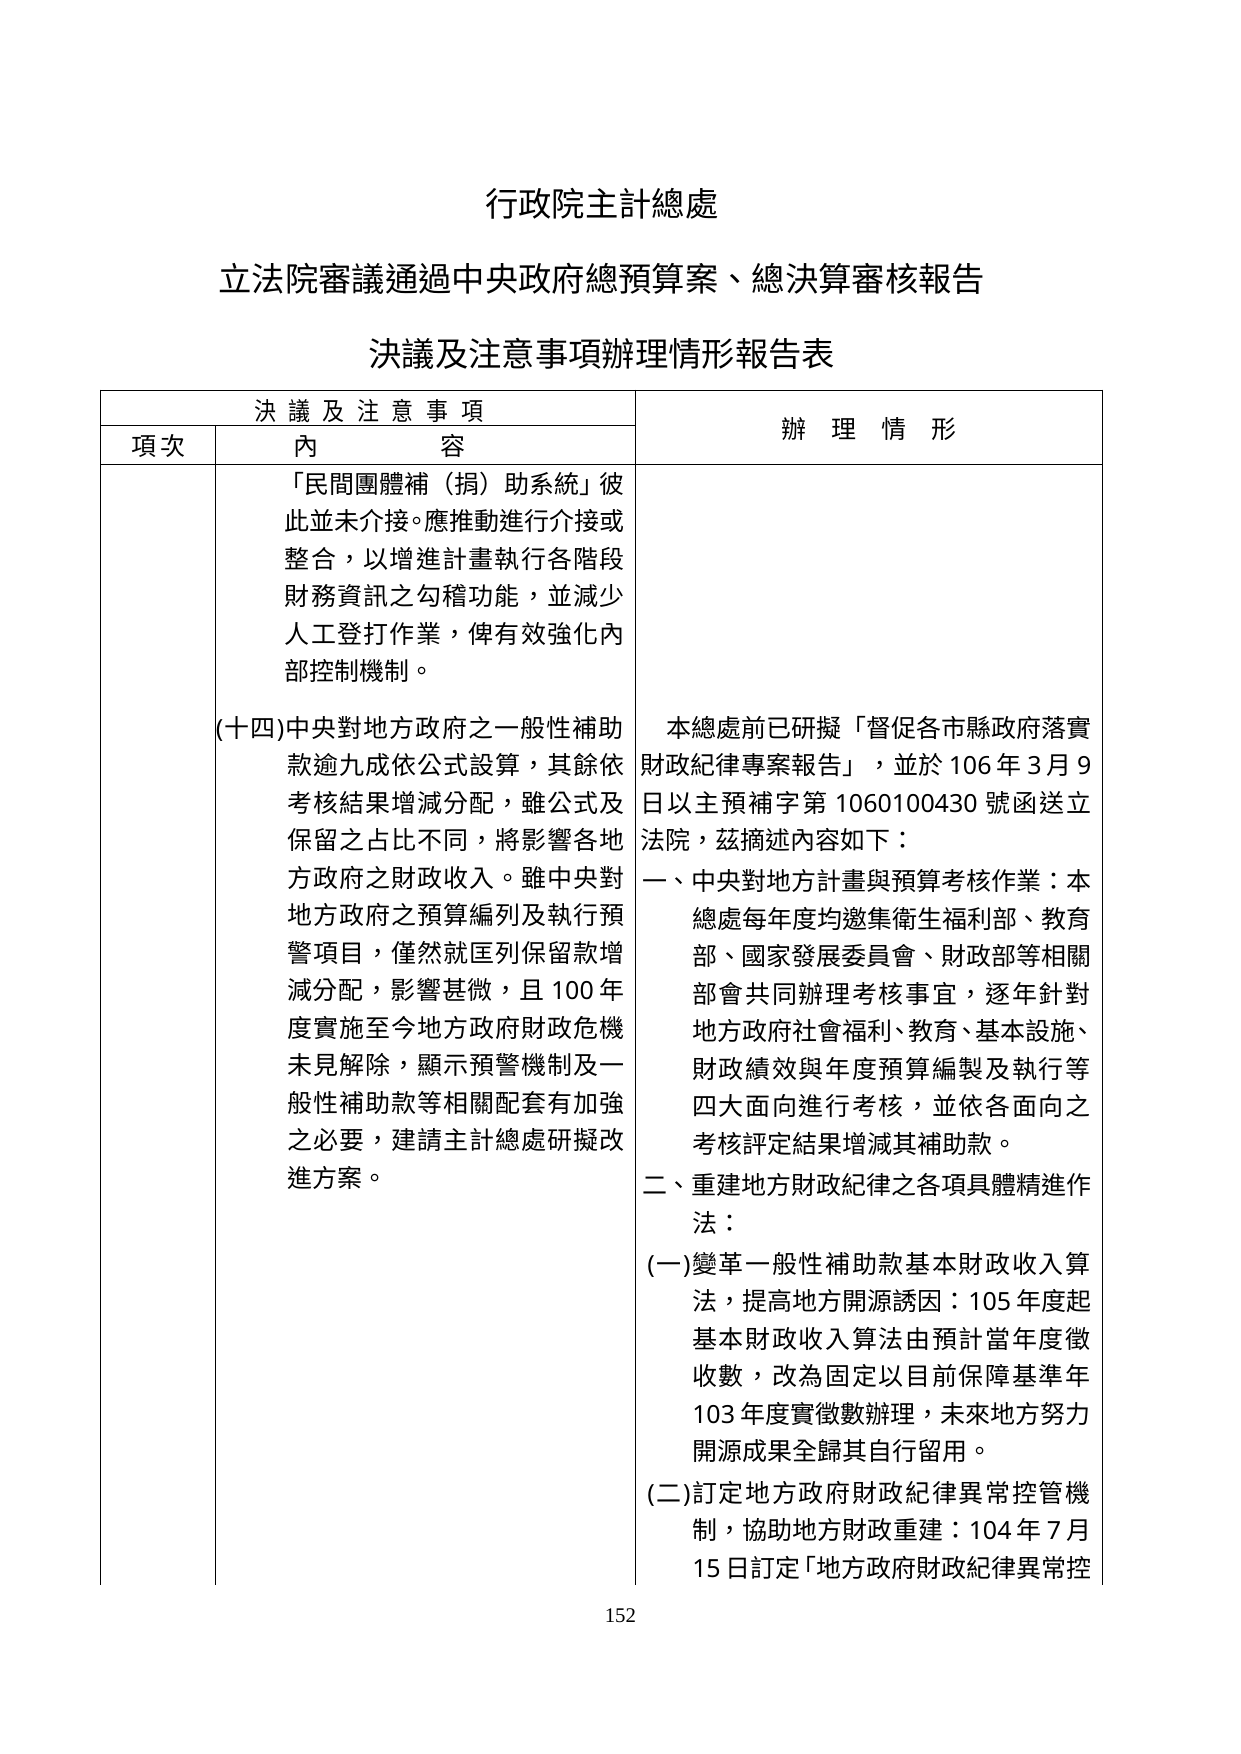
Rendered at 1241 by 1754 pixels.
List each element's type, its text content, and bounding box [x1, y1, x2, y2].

table_cell 項次 [101, 426, 215, 464]
table_cell 內 容 [216, 426, 635, 464]
table_cell 「民間團體補（捐）助系統」彼此並未介接。應推動進行介接或整合，以增進計畫執行各階段財務資訊之勾稽功能，並減少人工登打作業，俾有效強化內部控制機制。 [216, 465, 635, 707]
table_header 行政院主計總處 立法院審議通過中央政府總預算案、總決算審核報告 決議及注意事項辦理情形報告表 [101, 165, 1102, 389]
table_cell 決議及注意事項 [101, 391, 635, 425]
table_cell [636, 465, 1102, 707]
table_cell 本總處前已研擬「督促各市縣政府落實財政紀律專案報告」，並於106年3月9日以主預補字第1060100430號函送立法院，茲摘述內容如下： 一、中央對地方計畫與預算考核作業：本總處每年度均邀集衛生福利部、教育部、國家發展委員會、財政部等相關部會共同辦理考核事宜，逐年針對地方政府社會福利、教育、基本設施、財政績效與年度預算編製及執行等四大面向進行考核，並依各面向之考核評定結果增減其補助款。 二、重建地方財政紀律之各項具體精進作法： (一)變革一般性補助款基本財政收入算法，提高地方開源誘因：105年度起基本財政收入算法由預計當年度徵收數，改為固定以目前保障基準年103年度實徵數辦理，未來地方努力開源成果全歸其自行留用。 (二)訂定地方政府財政紀律異常控管機制，協助地方財政重建：104年7月15日訂定「地方政府財政紀律異常控 [636, 708, 1102, 1585]
table_cell (十四)中央對地方政府之一般性補助款逾九成依公式設算，其餘依考核結果增減分配，雖公式及保留之占比不同，將影響各地方政府之財政收入。雖中央對地方政府之預算編列及執行預警項目，僅然就匡列保留款增減分配，影響甚微，且100年度實施至今地方政府財政危機未見解除，顯示預警機制及一般性補助款等相關配套有加強之必要，建請主計總處研擬改進方案。 [216, 708, 635, 1585]
table_cell [101, 708, 215, 1585]
table_cell [101, 465, 215, 707]
table_cell 辦理情形 [636, 391, 1102, 464]
